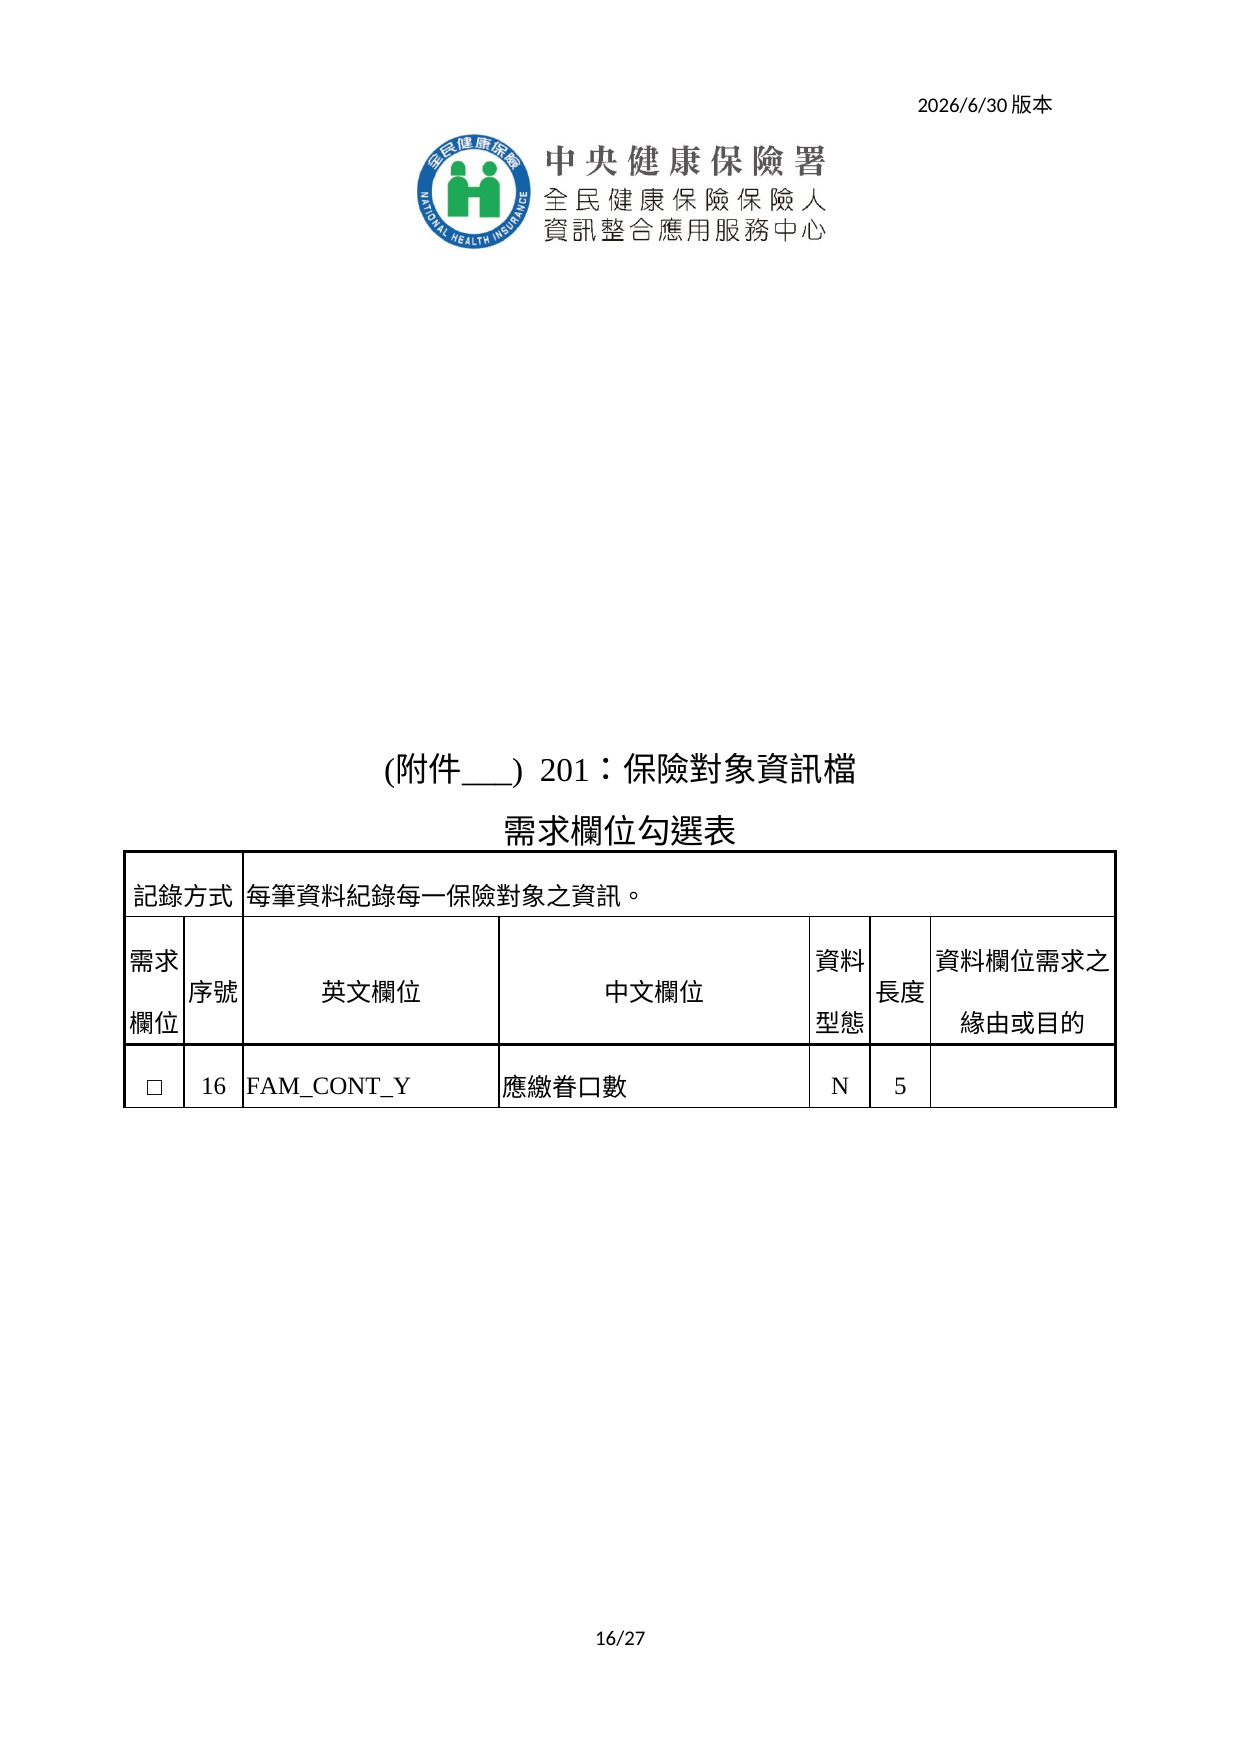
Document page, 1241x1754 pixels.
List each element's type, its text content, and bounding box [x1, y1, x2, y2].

table_header (附件___) 201：保險對象資訊檔 需求欄位勾選表 [125, 725, 1116, 850]
table_cell 中文欄位 [500, 917, 809, 1042]
table_cell 5 [871, 1046, 930, 1106]
table_cell 需求欄位 [126, 917, 183, 1042]
table_cell □ [126, 1046, 183, 1106]
table_cell 記錄方式 [126, 853, 242, 916]
table_cell 資料型態 [810, 917, 869, 1042]
table_cell 序號 [185, 917, 242, 1042]
table_cell 應繳眷口數 [500, 1046, 809, 1106]
table_cell 資料欄位需求之 緣由或目的 [931, 917, 1114, 1042]
table_cell 每筆資料紀錄每一保險對象之資訊。 [244, 853, 1114, 916]
table_cell 英文欄位 [244, 917, 498, 1042]
table_cell [931, 1046, 1114, 1106]
table_cell N [810, 1046, 869, 1106]
table_cell 長度 [871, 917, 930, 1042]
table_cell FAM_CONT_Y [244, 1046, 498, 1106]
table_cell 16 [185, 1046, 242, 1106]
